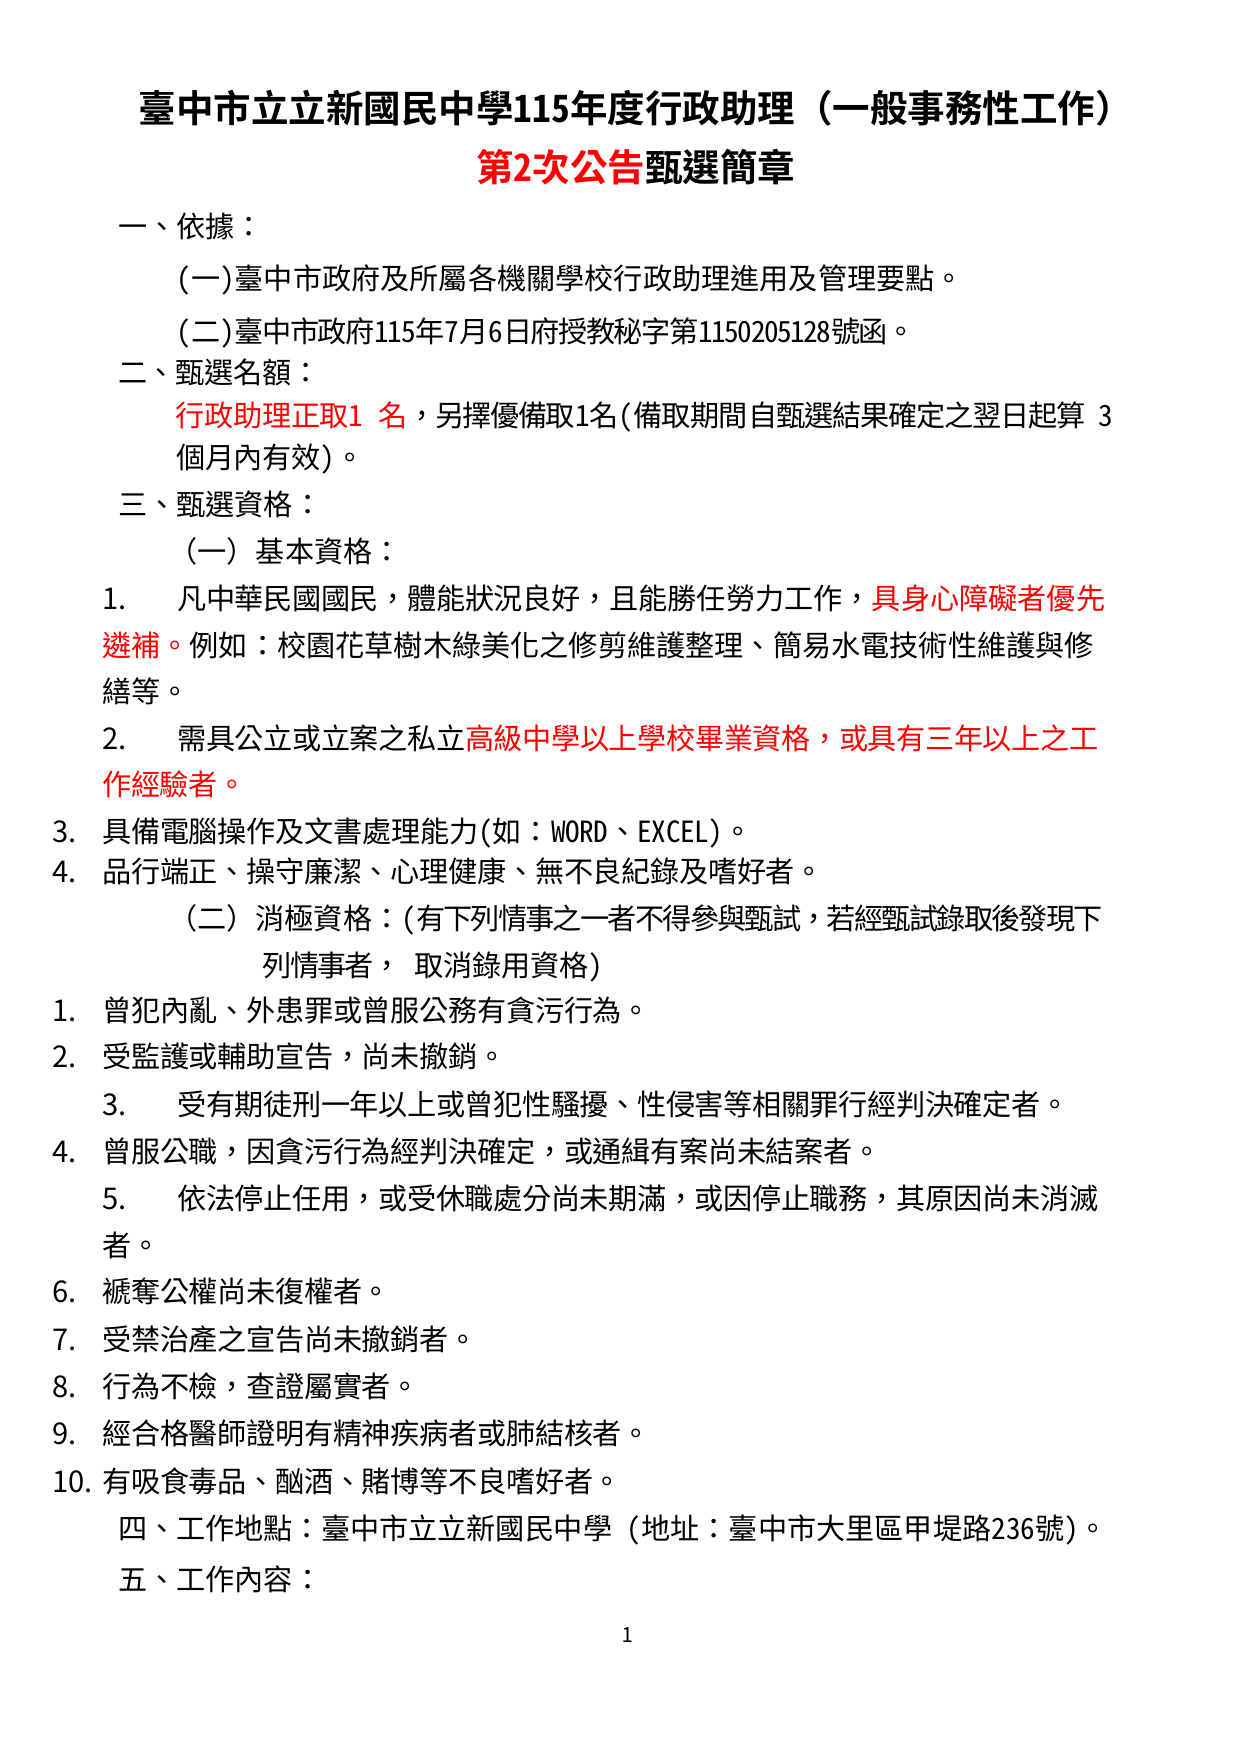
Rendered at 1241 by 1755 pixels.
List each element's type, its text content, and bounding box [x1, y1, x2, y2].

list 具備電腦操作及文書處理能力(如：WORD、EXCEL)。 [52, 808, 1153, 851]
list 依法停止任用，或受休職處分尚未期滿，或因停止職務，其原因尚未消滅者。 [102, 1176, 1114, 1264]
list 受禁治產之宣告尚未撤銷者。 [52, 1316, 1153, 1358]
list 褫奪公權尚未復權者。 [52, 1269, 1153, 1311]
text (一)臺中市政府及所屬各機關學校行政助理進用及管理要點。 [118, 258, 1153, 298]
text 三、甄選資格： [118, 481, 1153, 523]
list 受監護或輔助宣告，尚未撤銷。 [52, 1034, 1153, 1076]
list 需具公立或立案之私立高級中學以上學校畢業資格，或具有三年以上之工作經驗者。 [102, 716, 1114, 804]
list 有吸食毒品、酗酒、賭博等不良嗜好者。 [52, 1458, 1153, 1501]
list 凡中華民國國民，體能狀況良好，且能勝任勞力工作，具身心障礙者優先遴補。例如：校園花草樹木綠美化之修剪維護整理、簡易水電技術性維護與修繕等。 [102, 576, 1114, 711]
text 一、依據： [118, 206, 1153, 245]
text 四、工作地點：臺中市立立新國民中學 (地址：臺中市大里區甲堤路236號)。 [118, 1506, 1136, 1548]
text （一）基本資格： [168, 528, 1153, 571]
list 經合格醫師證明有精神疾病者或肺結核者。 [52, 1411, 1153, 1453]
text （二）消極資格：(有下列情事之一者不得參與甄試，若經甄試錄取後發現下列情事者， 取消錄用資格) [168, 896, 1123, 984]
text 二、甄選名額： [118, 350, 1123, 392]
text (二)臺中市政府115年7月6日府授教秘字第1150205128號函。 [118, 310, 1153, 350]
list 受有期徒刑一年以上或曾犯性騷擾、性侵害等相關罪行經判決確定者。 [102, 1082, 1114, 1124]
list 品行端正、操守廉潔、心理健康、無不良紀錄及嗜好者。 [52, 851, 1153, 891]
text 行政助理正取1 名，另擇優備取1名(備取期間自甄選結果確定之翌日起算 3 個月內有效)。 [118, 392, 1123, 477]
list 曾犯內亂、外患罪或曾服公務有貪污行為。 [52, 989, 1153, 1029]
list 曾服公職，因貪污行為經判決確定，或通緝有案尚未結案者。 [52, 1128, 1153, 1170]
text 五、工作內容： [118, 1557, 1136, 1599]
list 行為不檢，查證屬實者。 [52, 1363, 1153, 1406]
subtitle 第2次公告甄選簡章 [118, 134, 1153, 193]
subtitle 臺中市立立新國民中學115年度行政助理（一般事務性工作） [118, 75, 1153, 134]
